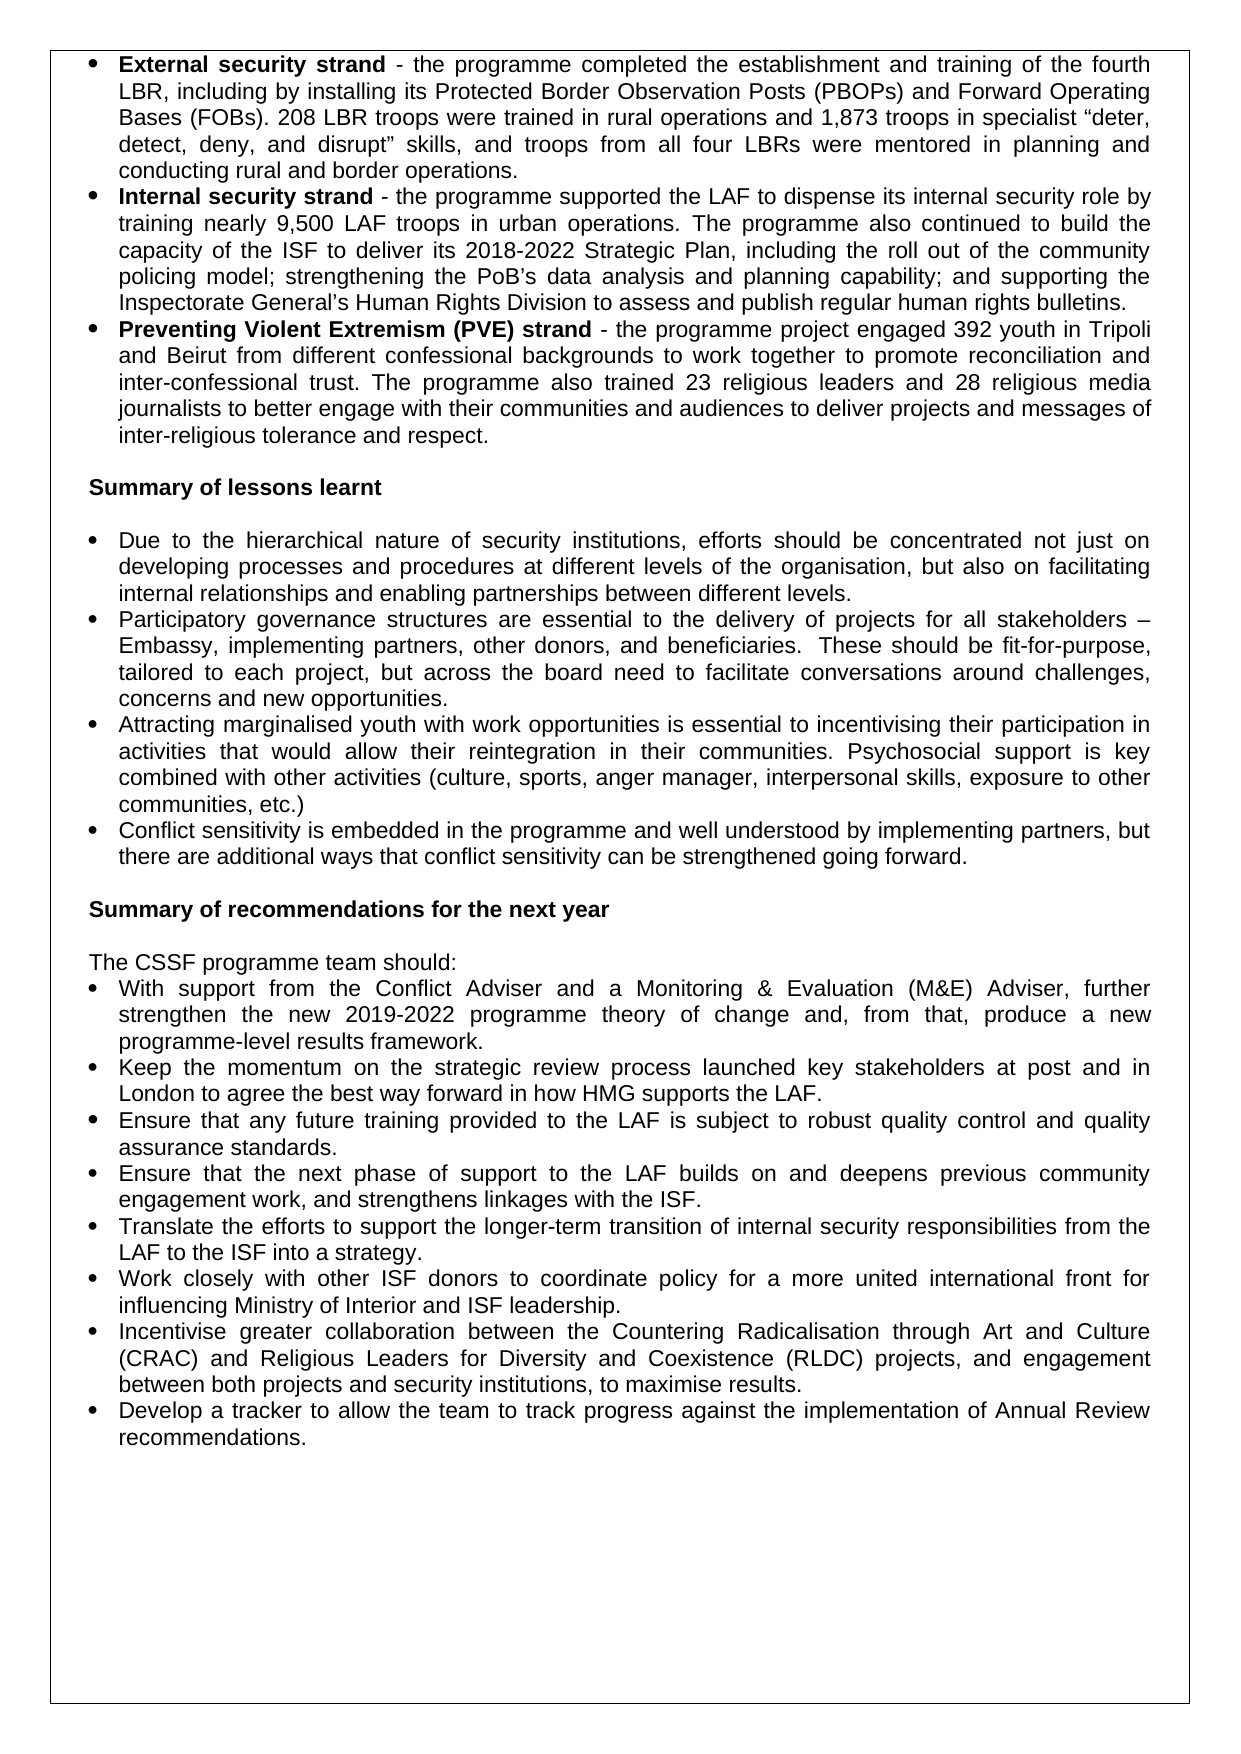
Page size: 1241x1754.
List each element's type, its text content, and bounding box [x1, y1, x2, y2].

list Participatory governance structures are essential to the delivery of projects for all stakeholders – Embassy, implementing partners, other donors, and beneficiaries. These should be fit-for-purpose, tailored to each project, but across the board need to facilitate conversations around challenges, concerns and new opportunities. [89, 606, 1152, 711]
list Attracting marginalised youth with work opportunities is essential to incentivising their participation in activities that would allow their reintegration in their communities. Psychosocial support is key combined with other activities (culture, sports, anger manager, interpersonal skills, exposure to other communities, etc.) [89, 711, 1152, 817]
list Preventing Violent Extremism (PVE) strand - the programme project engaged 392 youth in Tripoli and Beirut from different confessional backgrounds to work together to promote reconciliation and inter-confessional trust. The programme also trained 23 religious leaders and 28 religious media journalists to better engage with their communities and audiences to deliver projects and messages of inter-religious tolerance and respect. [89, 316, 1152, 448]
list Translate the efforts to support the longer-term transition of internal security responsibilities from the LAF to the ISF into a strategy. [89, 1213, 1152, 1265]
list Keep the momentum on the strategic review process launched key stakeholders at post and in London to agree the best way forward in how HMG supports the LAF. [89, 1054, 1152, 1107]
list Internal security strand - the programme supported the LAF to dispense its internal security role by training nearly 9,500 LAF troops in urban operations. The programme also continued to build the capacity of the ISF to deliver its 2018-2022 Strategic Plan, including the roll out of the community policing model; strengthening the PoB’s data analysis and planning capability; and supporting the Inspectorate General’s Human Rights Division to assess and publish regular human rights bulletins. [89, 183, 1152, 316]
list Ensure that the next phase of support to the LAF builds on and deepens previous community engagement work, and strengthens linkages with the ISF. [89, 1160, 1152, 1213]
text Summary of recommendations for the next year [89, 896, 1152, 922]
text The CSSF programme team should: [89, 949, 1152, 975]
text Summary of lessons learnt [89, 474, 1152, 501]
list Work closely with other ISF donors to coordinate policy for a more united international front for influencing Ministry of Interior and ISF leadership. [89, 1265, 1152, 1318]
list Develop a tracker to allow the team to track progress against the implementation of Annual Review recommendations. [89, 1397, 1152, 1450]
list With support from the Conflict Adviser and a Monitoring & Evaluation (M&E) Adviser, further strengthen the new 2019-2022 programme theory of change and, from that, produce a new programme-level results framework. [89, 975, 1152, 1054]
list Ensure that any future training provided to the LAF is subject to robust quality control and quality assurance standards. [89, 1107, 1152, 1160]
list External security strand - the programme completed the establishment and training of the fourth LBR, including by installing its Protected Border Observation Posts (PBOPs) and Forward Operating Bases (FOBs). 208 LBR troops were trained in rural operations and 1,873 troops in specialist “deter, detect, deny, and disrupt” skills, and troops from all four LBRs were mentored in planning and conducting rural and border operations. [89, 51, 1152, 183]
list Incentivise greater collaboration between the Countering Radicalisation through Art and Culture (CRAC) and Religious Leaders for Diversity and Coexistence (RLDC) projects, and engagement between both projects and security institutions, to maximise results. [89, 1318, 1152, 1397]
list Conflict sensitivity is embedded in the programme and well understood by implementing partners, but there are additional ways that conflict sensitivity can be strengthened going forward. [89, 817, 1152, 869]
list Due to the hierarchical nature of security institutions, efforts should be concentrated not just on developing processes and procedures at different levels of the organisation, but also on facilitating internal relationships and enabling partnerships between different levels. [89, 527, 1152, 606]
